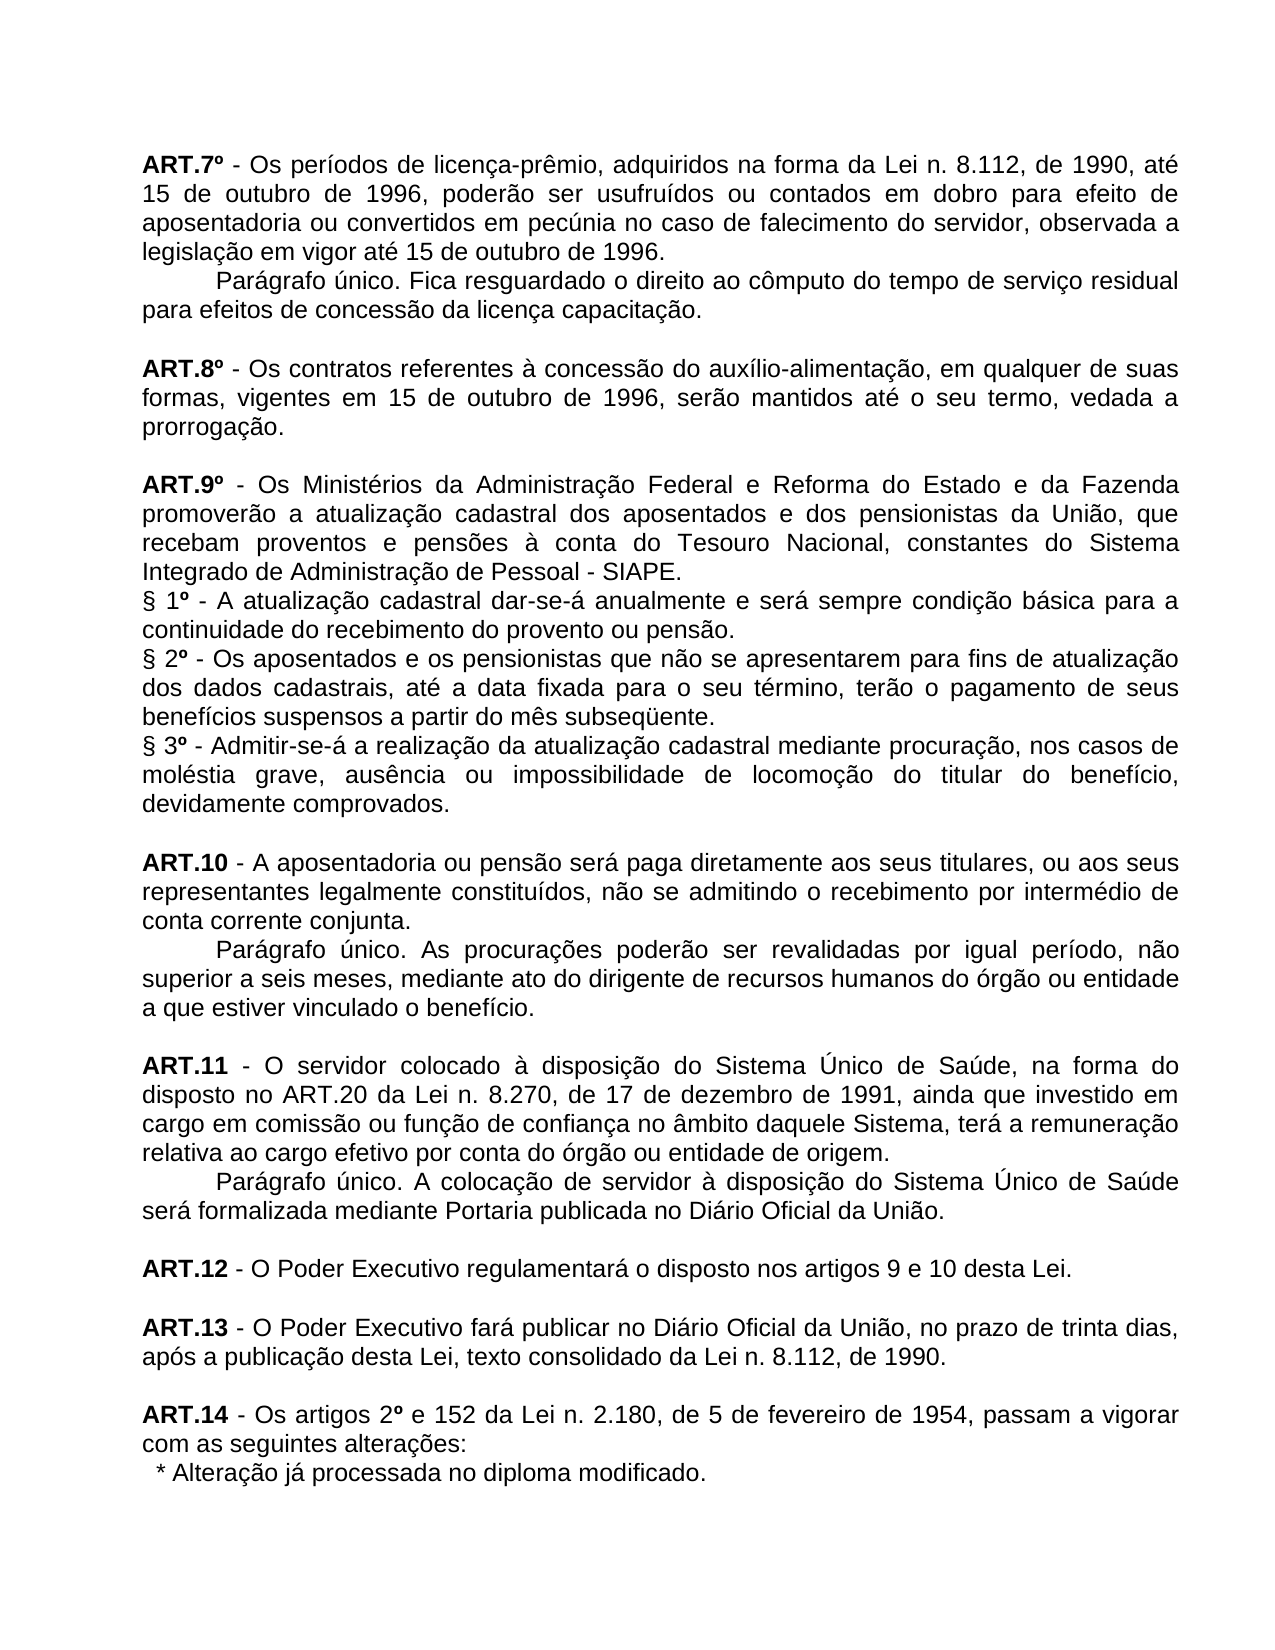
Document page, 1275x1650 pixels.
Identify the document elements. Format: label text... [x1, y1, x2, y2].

text Parágrafo único. A colocação de servidor à disposição do Sistema Único de Saúde será formalizada mediante Portaria publicada no Diário Oficial da União. [142, 1167, 1181, 1225]
text ART.7º - Os períodos de licença-prêmio, adquiridos na forma da Lei n. 8.112, de 1990, até 15 de outubro de 1996, poderão ser usufruídos ou contados em dobro para efeito de aposentadoria ou convertidos em pecúnia no caso de falecimento do servidor, observada a legislação em vigor até 15 de outubro de 1996. [142, 150, 1181, 266]
text § 2º - Os aposentados e os pensionistas que não se apresentarem para fins de atualização dos dados cadastrais, até a data fixada para o seu término, terão o pagamento de seus benefícios suspensos a partir do mês subseqüente. [142, 644, 1181, 731]
text § 3º - Admitir-se-á a realização da atualização cadastral mediante procuração, nos casos de moléstia grave, ausência ou impossibilidade de locomoção do titular do benefício, devidamente comprovados. [142, 731, 1181, 818]
text ART.11 - O servidor colocado à disposição do Sistema Único de Saúde, na forma do disposto no ART.20 da Lei n. 8.270, de 17 de dezembro de 1991, ainda que investido em cargo em comissão ou função de confiança no âmbito daquele Sistema, terá a remuneração relativa ao cargo efetivo por conta do órgão ou entidade de origem. [142, 1051, 1181, 1167]
text ART.8º - Os contratos referentes à concessão do auxílio-alimentação, em qualquer de suas formas, vigentes em 15 de outubro de 1996, serão mantidos até o seu termo, vedada a prorrogação. [142, 353, 1181, 441]
text ART.14 - Os artigos 2º e 152 da Lei n. 2.180, de 5 de fevereiro de 1954, passam a vigorar com as seguintes alterações: [142, 1400, 1181, 1458]
text * Alteração já processada no diploma modificado. [142, 1458, 1181, 1487]
text ART.13 - O Poder Executivo fará publicar no Diário Oficial da União, no prazo de trinta dias, após a publicação desta Lei, texto consolidado da Lei n. 8.112, de 1990. [142, 1312, 1181, 1371]
text ART.9º - Os Ministérios da Administração Federal e Reforma do Estado e da Fazenda promoverão a atualização cadastral dos aposentados e dos pensionistas da União, que recebam proventos e pensões à conta do Tesouro Nacional, constantes do Sistema Integrado de Administração de Pessoal - SIAPE. [142, 470, 1181, 586]
text Parágrafo único. As procurações poderão ser revalidadas por igual período, não superior a seis meses, mediante ato do dirigente de recursos humanos do órgão ou entidade a que estiver vinculado o benefício. [142, 935, 1181, 1022]
text ART.10 - A aposentadoria ou pensão será paga diretamente aos seus titulares, ou aos seus representantes legalmente constituídos, não se admitindo o recebimento por intermédio de conta corrente conjunta. [142, 847, 1181, 935]
text § 1º - A atualização cadastral dar-se-á anualmente e será sempre condição básica para a continuidade do recebimento do provento ou pensão. [142, 586, 1181, 644]
text Parágrafo único. Fica resguardado o direito ao cômputo do tempo de serviço residual para efeitos de concessão da licença capacitação. [142, 266, 1181, 324]
text ART.12 - O Poder Executivo regulamentará o disposto nos artigos 9 e 10 desta Lei. [142, 1254, 1181, 1283]
